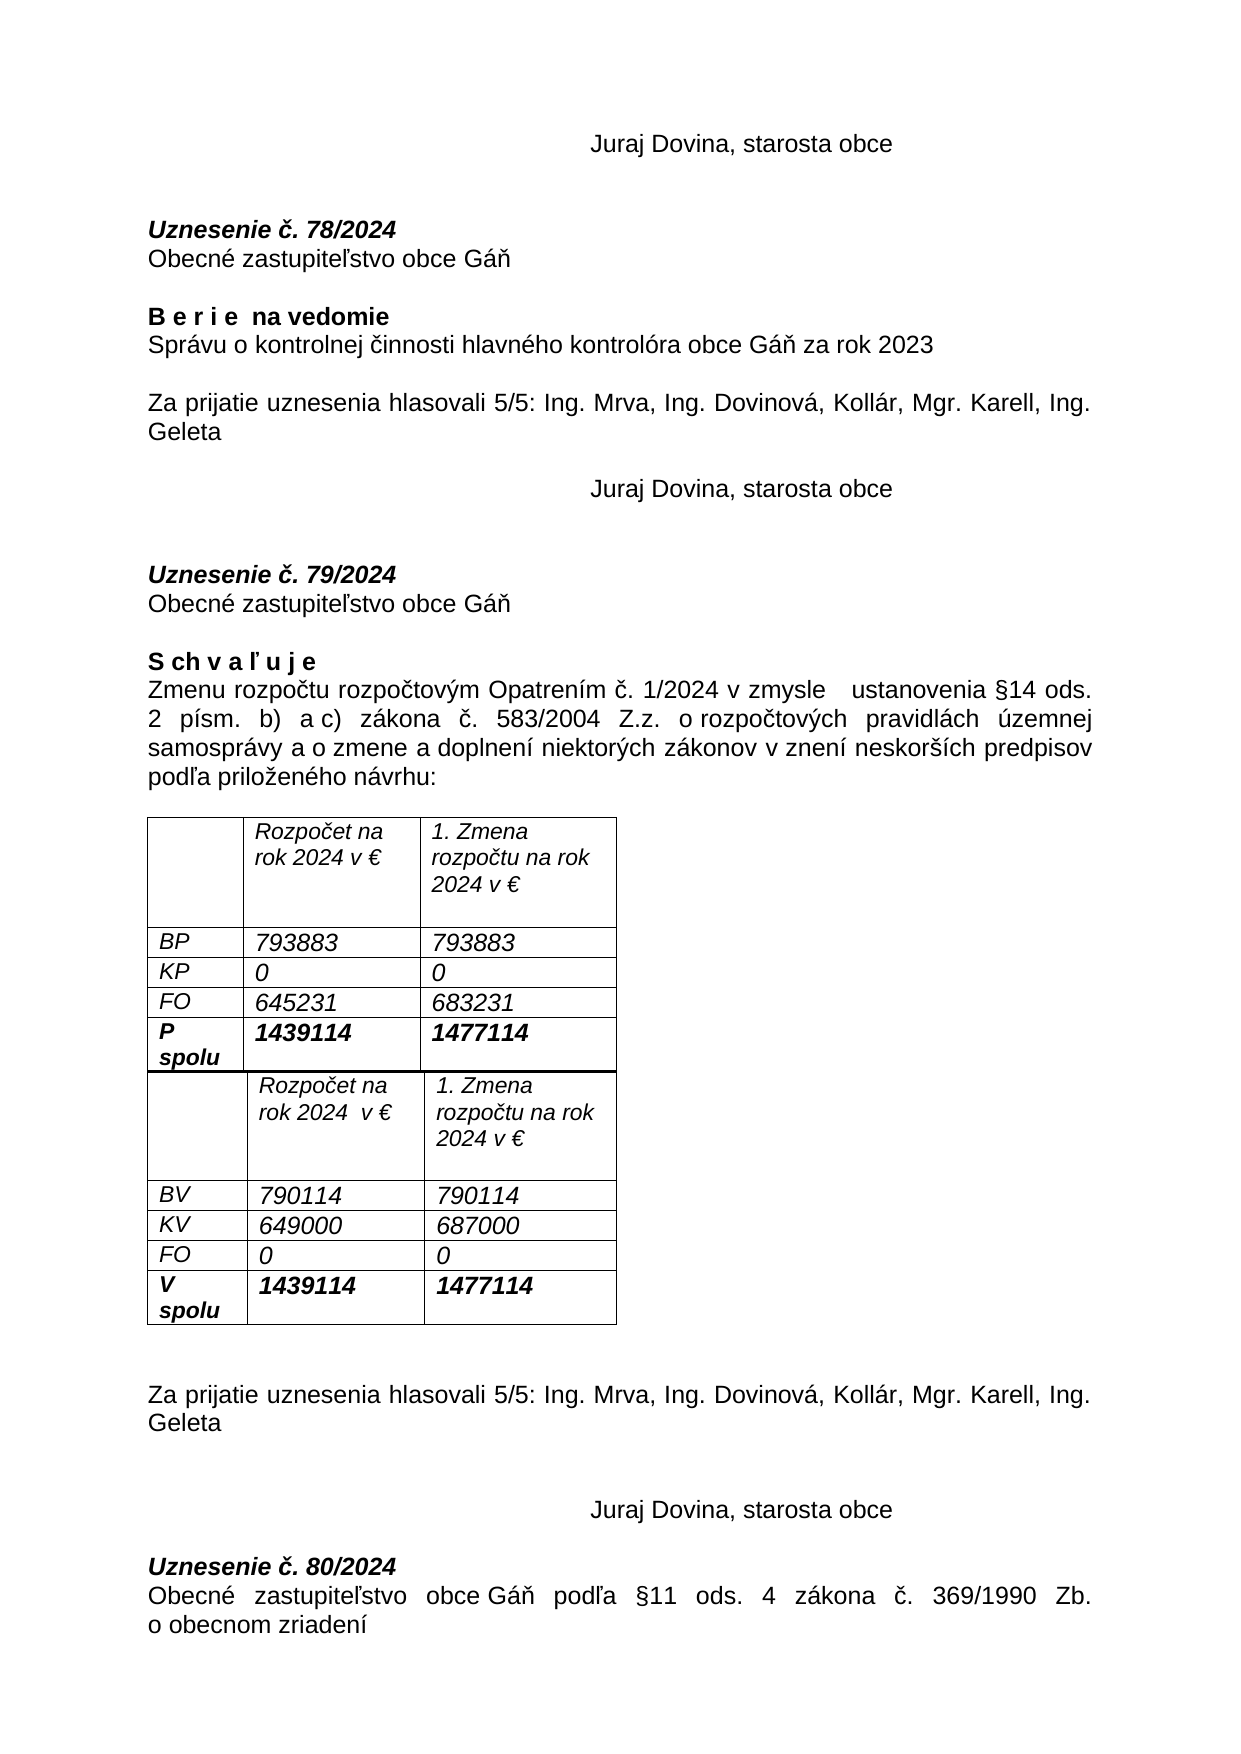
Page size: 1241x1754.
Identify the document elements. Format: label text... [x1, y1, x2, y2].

table_header Rozpočet na rok 2024 v € [244, 818, 420, 927]
table_cell KP [148, 958, 243, 987]
table_cell 687000 [425, 1211, 616, 1240]
text B e r i e na vedomie [148, 302, 1093, 331]
table_cell 793883 [244, 928, 420, 957]
table_cell KV [148, 1211, 247, 1240]
table_cell 0 [425, 1241, 616, 1270]
text Obecné zastupiteľstvo obce Gáň [148, 244, 1093, 273]
text Obecné zastupiteľstvo obce Gáň [148, 589, 1093, 618]
table_cell BP [148, 928, 243, 957]
text Juraj Dovina, starosta obce [516, 1494, 1093, 1523]
table_header 1. Zmena rozpočtu na rok 2024 v € [421, 818, 616, 927]
text Uznesenie č. 78/2024 [148, 216, 1093, 244]
text Zmenu rozpočtu rozpočtovým Opatrením č. 1/2024 v zmysle ustanovenia §14 ods. 2 písm. b) a c) zákona č. 583/2004 Z.z. o rozpočtových pravidlách územnej samosprávy a o zmene a doplnení niektorých zákonov v znení neskorších predpisov podľa priloženého návrhu: [148, 676, 1093, 791]
table_cell 0 [421, 958, 616, 987]
table_cell 1477114 [425, 1271, 616, 1323]
text Uznesenie č. 80/2024 [148, 1552, 1093, 1581]
text Juraj Dovina, starosta obce [516, 129, 1093, 158]
table_cell 649000 [248, 1211, 424, 1240]
table_cell V spolu [148, 1271, 247, 1323]
table_header [148, 1073, 247, 1180]
table_header 1. Zmena rozpočtu na rok 2024 v € [425, 1073, 616, 1180]
table_cell FO [148, 988, 243, 1017]
text Uznesenie č. 79/2024 [148, 561, 1093, 589]
text Obecné zastupiteľstvo obce Gáň podľa §11 ods. 4 zákona č. 369/1990 Zb. o obecnom zriadení [148, 1581, 1093, 1638]
table_cell 1439114 [244, 1018, 420, 1070]
table_cell 793883 [421, 928, 616, 957]
table_cell 1477114 [421, 1018, 616, 1070]
table_cell 1439114 [248, 1271, 424, 1323]
table_header Rozpočet na rok 2024 v € [248, 1073, 424, 1180]
table_cell FO [148, 1241, 247, 1270]
table_cell 683231 [421, 988, 616, 1017]
text Za prijatie uznesenia hlasovali 5/5: Ing. Mrva, Ing. Dovinová, Kollár, Mgr. Karell, Ing. Geleta [148, 388, 1093, 446]
table_cell 645231 [244, 988, 420, 1017]
text Juraj Dovina, starosta obce [516, 474, 1093, 503]
text S ch v a ľ u j e [148, 647, 1093, 676]
table_cell BV [148, 1181, 247, 1210]
text Za prijatie uznesenia hlasovali 5/5: Ing. Mrva, Ing. Dovinová, Kollár, Mgr. Karell, Ing. Geleta [148, 1379, 1093, 1437]
table_cell 790114 [425, 1181, 616, 1210]
table_cell 0 [248, 1241, 424, 1270]
table_cell 0 [244, 958, 420, 987]
table_header [148, 818, 243, 927]
text Správu o kontrolnej činnosti hlavného kontrolóra obce Gáň za rok 2023 [148, 331, 1093, 359]
table_cell 790114 [248, 1181, 424, 1210]
table_cell P spolu [148, 1018, 243, 1070]
